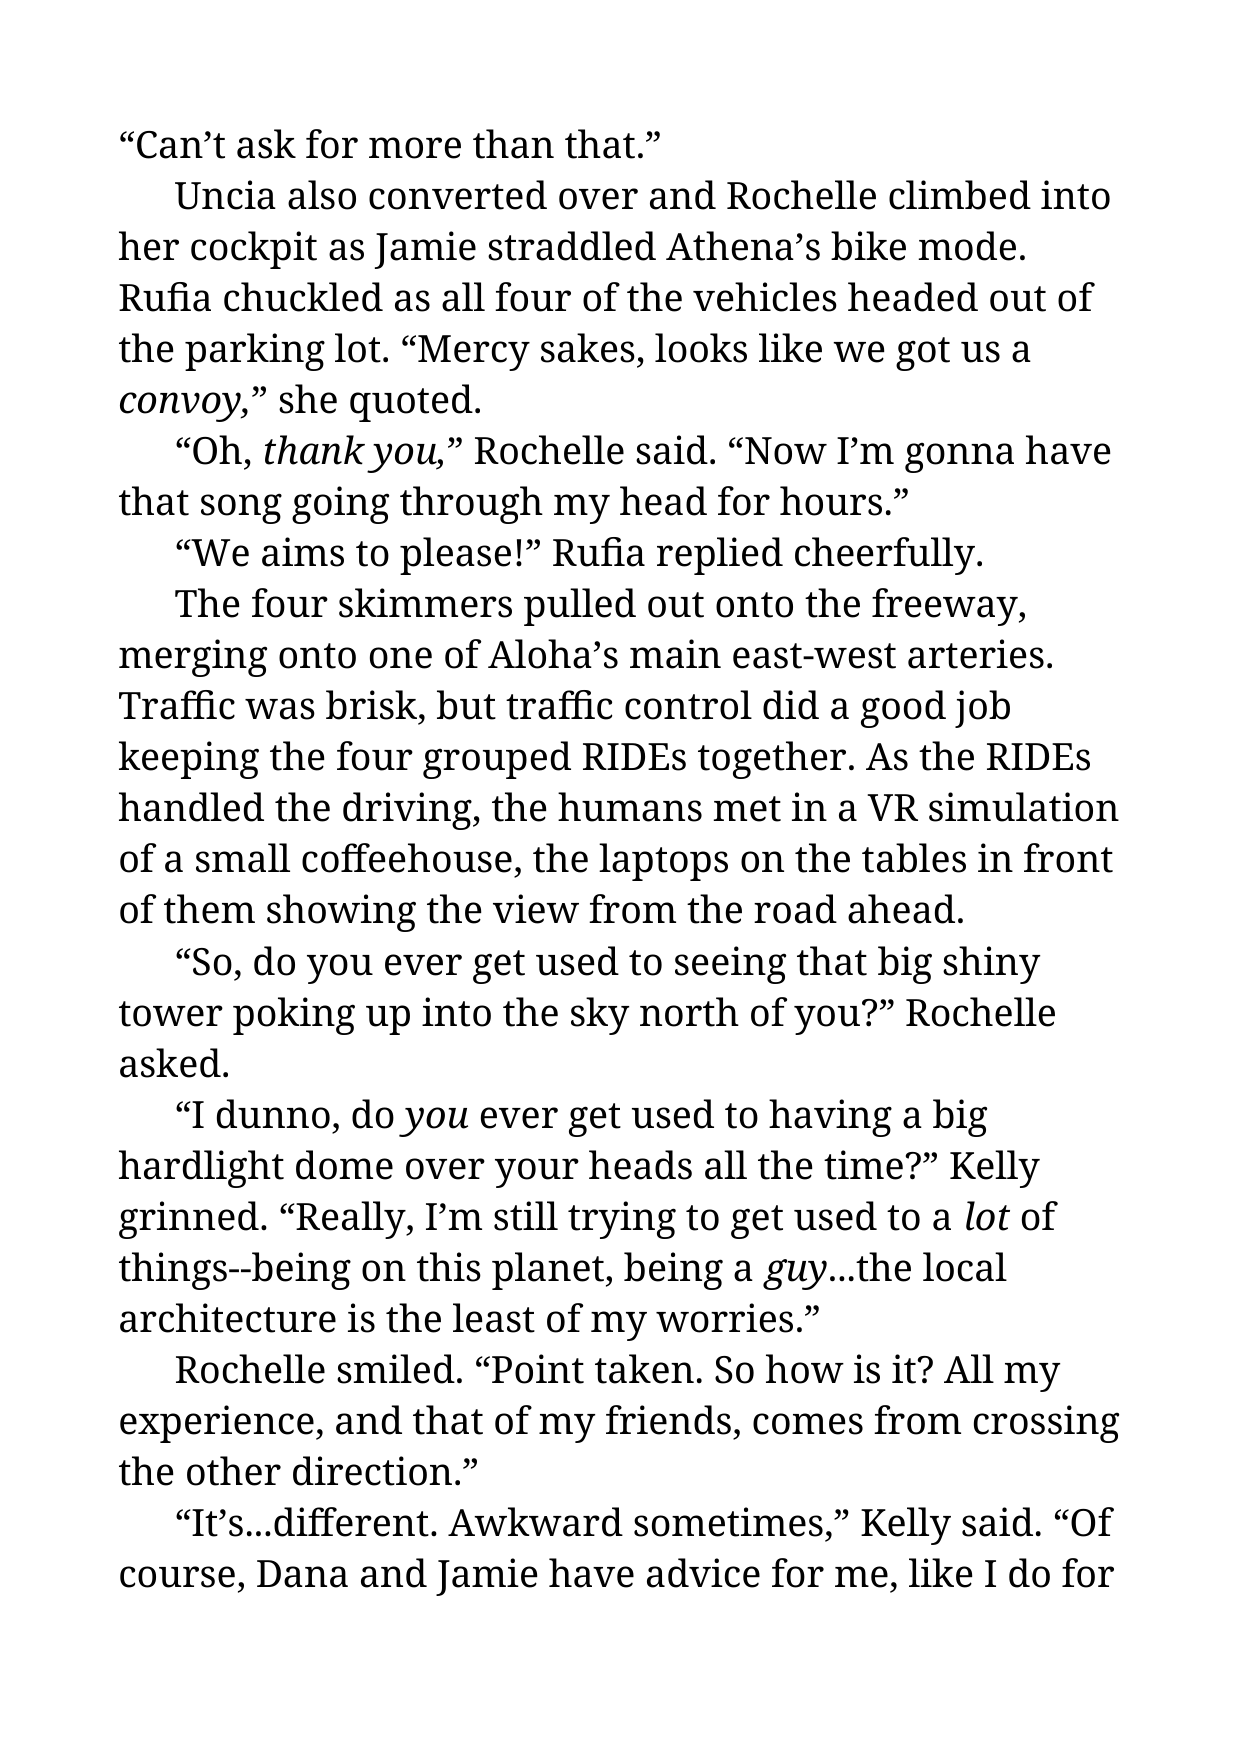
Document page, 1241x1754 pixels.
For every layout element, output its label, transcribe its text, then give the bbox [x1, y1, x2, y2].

text Rochelle smiled. “Point taken. So how is it? All my experience, and that of my friends, comes from crossing the other direction.” [118, 1343, 1122, 1496]
text “It’s...different. Awkward sometimes,” Kelly said. “Of course, Dana and Jamie have advice for me, like I do for [118, 1496, 1122, 1598]
text Uncia also converted over and Rochelle climbed into her cockpit as Jamie straddled Athena’s bike mode. Rufia chuckled as all four of the vehicles headed out of the parking lot. “Mercy sakes, looks like we got us a convoy,” she quoted. [118, 169, 1122, 424]
text “I dunno, do you ever get used to having a big hardlight dome over your heads all the time?” Kelly grinned. “Really, I’m still trying to get used to a lot of things--being on this planet, being a guy...the local architecture is the least of my worries.” [118, 1088, 1122, 1343]
text The four skimmers pulled out onto the freeway, merging onto one of Aloha’s main east-west arteries. Traffic was brisk, but traffic control did a good job keeping the four grouped RIDEs together. As the RIDEs handled the driving, the humans met in a VR simulation of a small coffeehouse, the laptops on the tables in front of them showing the view from the road ahead. [118, 577, 1122, 935]
text “Can’t ask for more than that.” [118, 118, 1122, 169]
text “We aims to please!” Rufia replied cheerfully. [118, 526, 1122, 577]
text “So, do you ever get used to seeing that big shiny tower poking up into the sky north of you?” Rochelle asked. [118, 935, 1122, 1088]
text “Oh, thank you,” Rochelle said. “Now I’m gonna have that song going through my head for hours.” [118, 424, 1122, 526]
